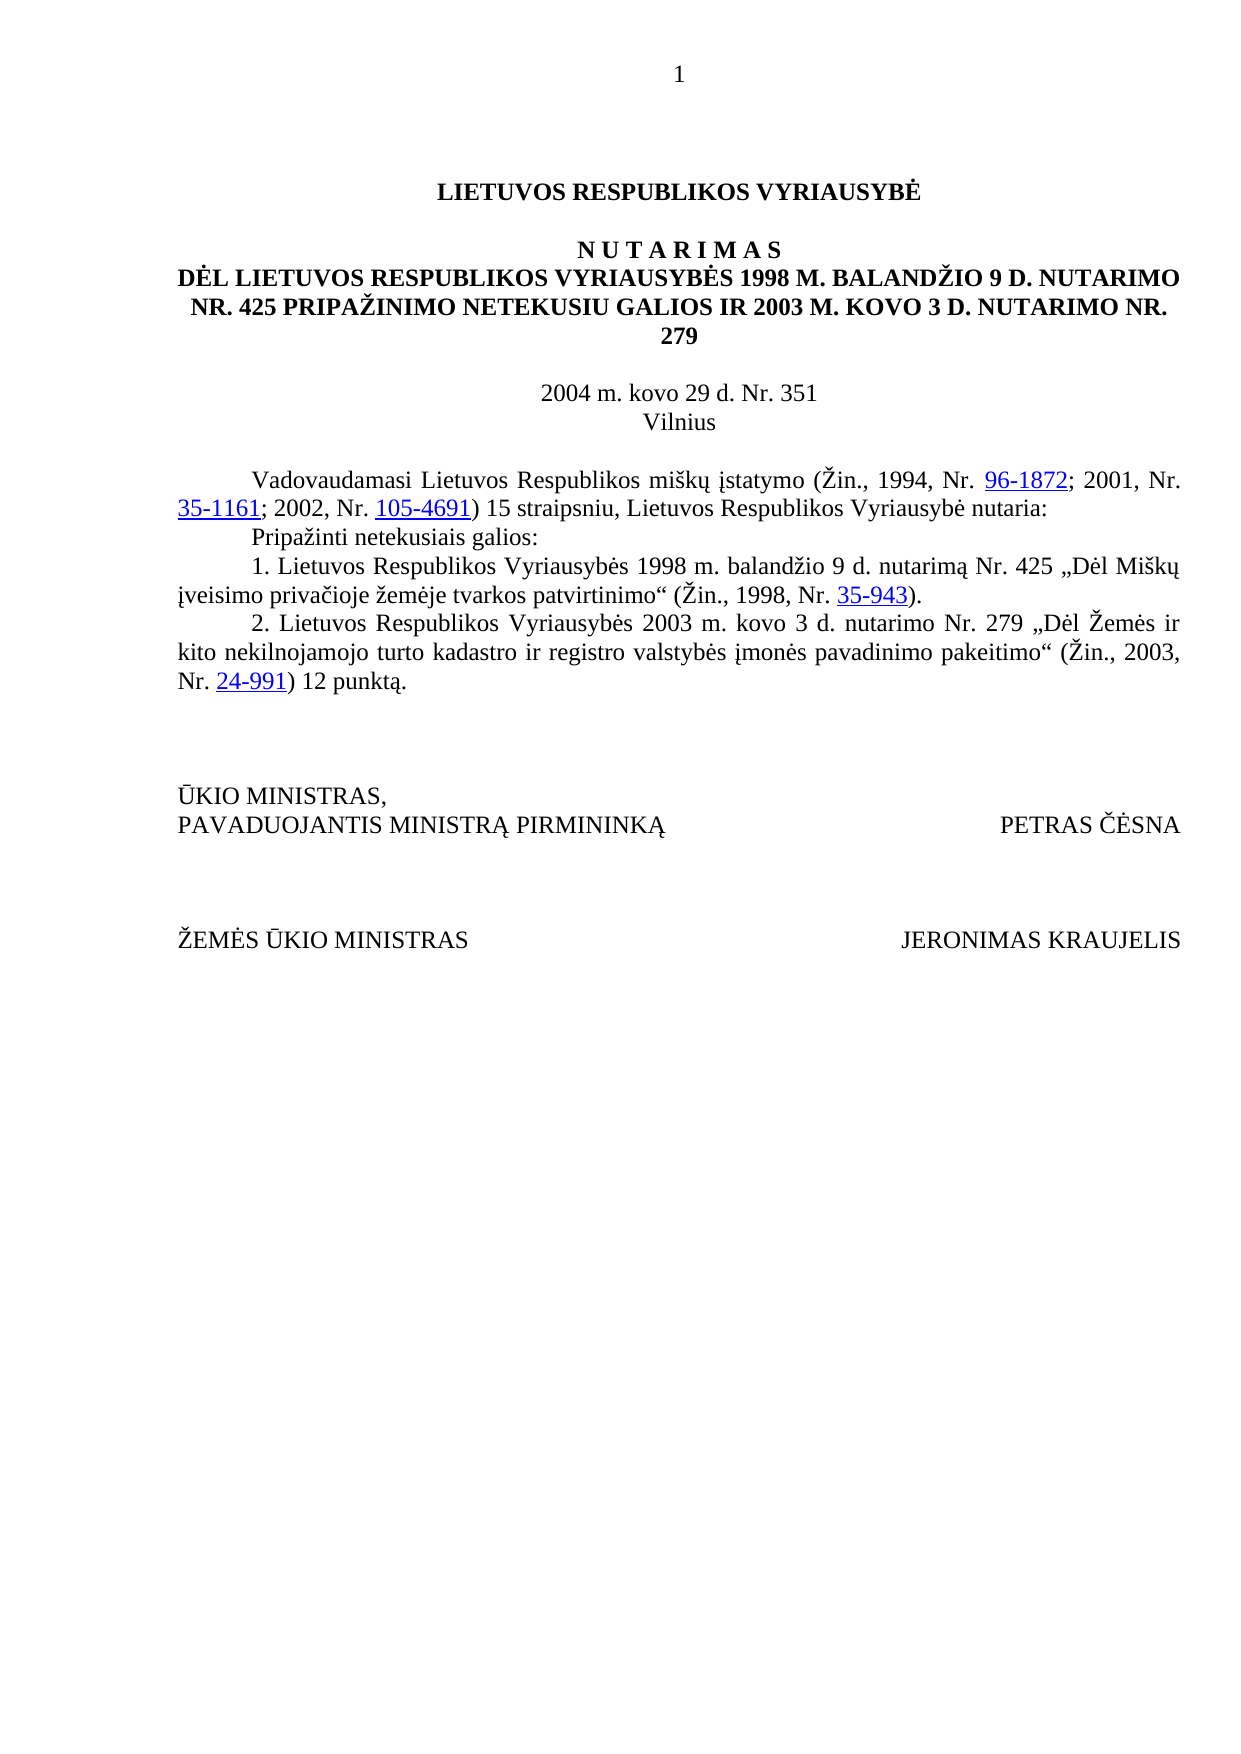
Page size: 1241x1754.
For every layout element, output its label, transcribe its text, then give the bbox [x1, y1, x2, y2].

text 2. Lietuvos Respublikos Vyriausybės 2003 m. kovo 3 d. nutarimo Nr. 279 „Dėl Žemės ir kito nekilnojamojo turto kadastro ir registro valstybės įmonės pavadinimo pakeitimo“ (Žin., 2003, Nr. 24-991) 12 punktą. [177, 608, 1181, 695]
text Vilnius [177, 407, 1181, 436]
text DĖL LIETUVOS RESPUBLIKOS VYRIAUSYBĖS 1998 M. BALANDŽIO 9 D. NUTARIMO NR. 425 PRIPAŽINIMO NETEKUSIU GALIOS IR 2003 M. KOVO 3 D. NUTARIMO NR. 279 [177, 263, 1181, 350]
text LIETUVOS RESPUBLIKOS VYRIAUSYBĖ [177, 177, 1181, 206]
text N U T A R I M A S [177, 235, 1181, 263]
text 1. Lietuvos Respublikos Vyriausybės 1998 m. balandžio 9 d. nutarimą Nr. 425 „Dėl Miškų įveisimo privačioje žemėje tvarkos patvirtinimo“ (Žin., 1998, Nr. 35-943). [177, 551, 1181, 608]
text 2004 m. kovo 29 d. Nr. 351 [177, 378, 1181, 407]
text ŪKIO MINISTRAS, [177, 781, 1181, 810]
text Vadovaudamasi Lietuvos Respublikos miškų įstatymo (Žin., 1994, Nr. 96-1872; 2001, Nr. 35-1161; 2002, Nr. 105-4691) 15 straipsniu, Lietuvos Respublikos Vyriausybė nutaria: [177, 465, 1181, 522]
text PAVADUOJANTIS MINISTRĄ PIRMININKĄ PETRAS ČĖSNA [177, 810, 1181, 838]
text Pripažinti netekusiais galios: [177, 522, 1181, 551]
text ŽEMĖS ŪKIO MINISTRAS JERONIMAS KRAUJELIS [177, 925, 1181, 953]
